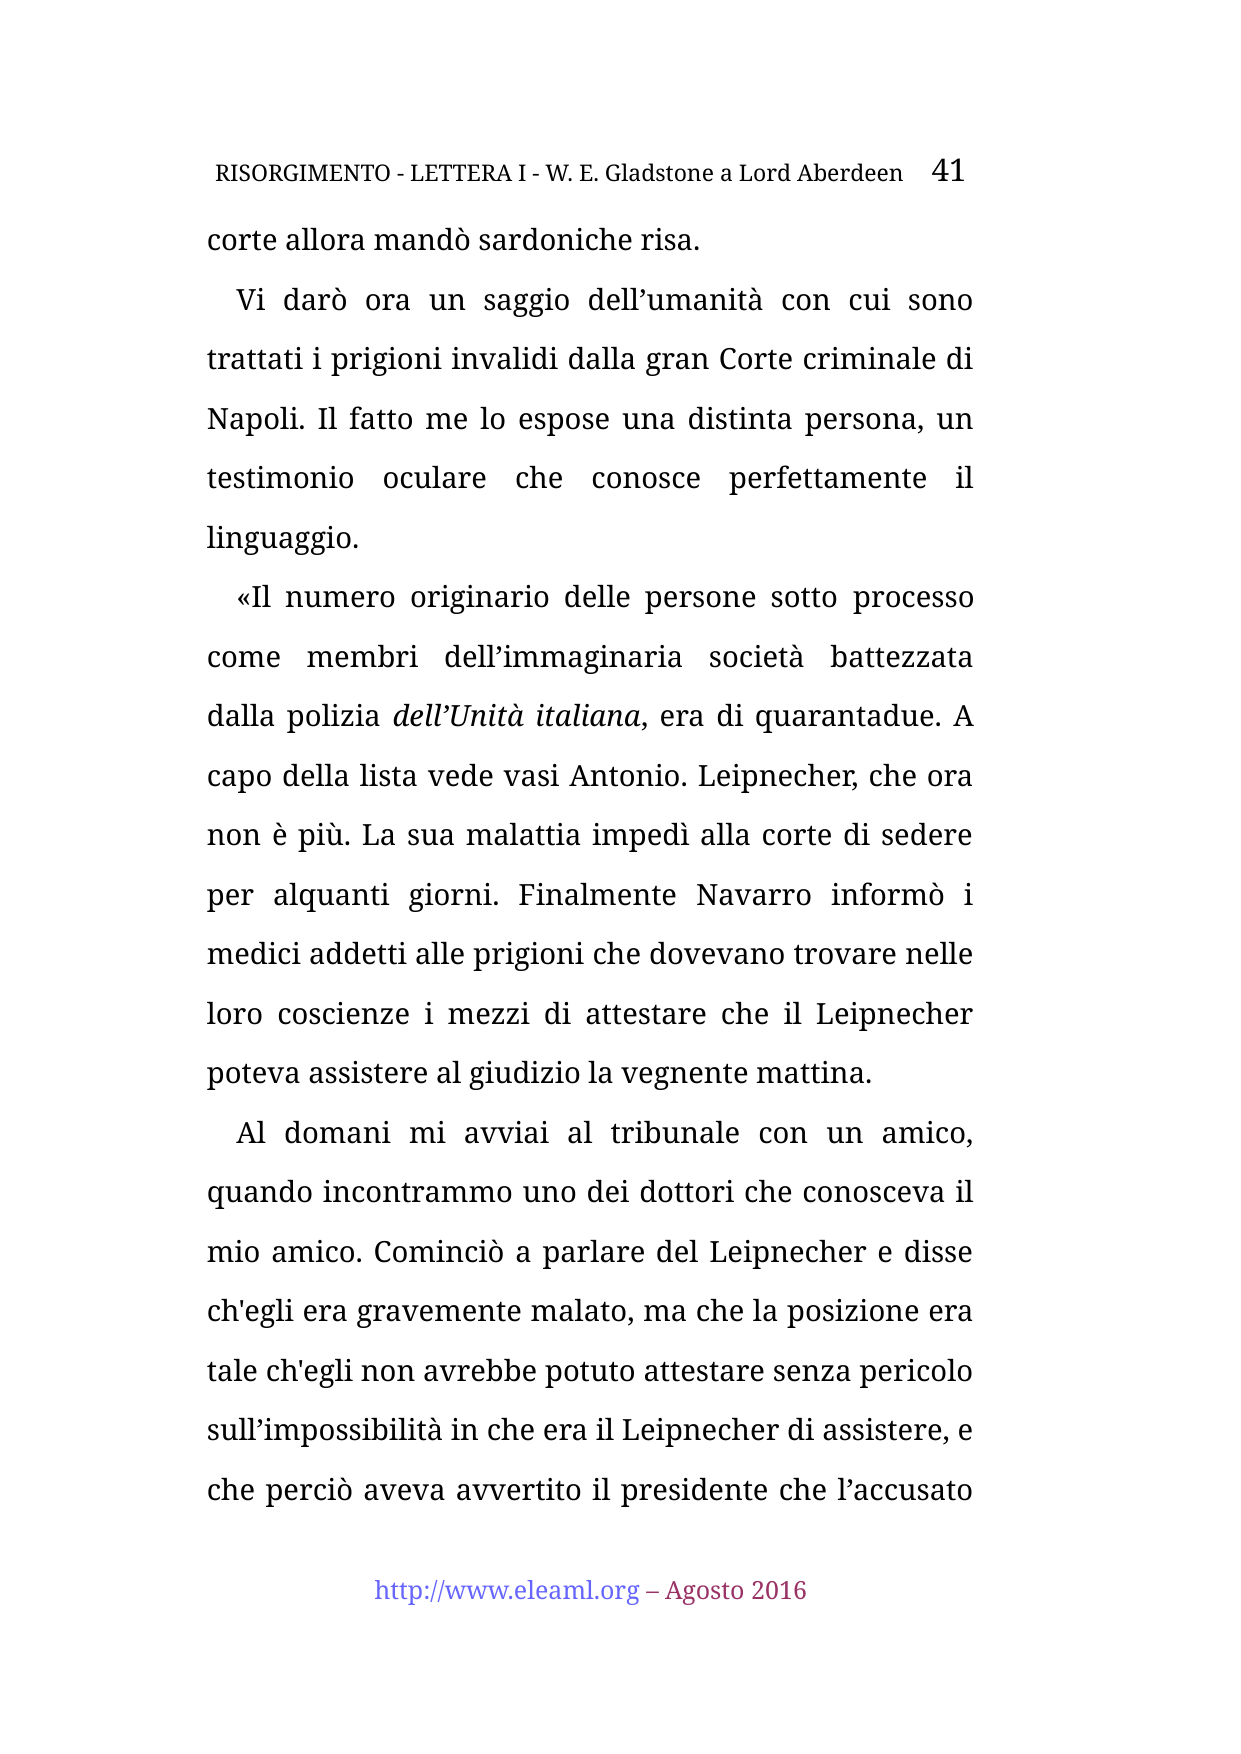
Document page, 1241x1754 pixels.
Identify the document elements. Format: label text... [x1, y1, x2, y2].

text «Il numero originario delle persone sotto processo come membri dell’immaginaria società battezzata dalla polizia dell’Unità italiana, era di quarantadue. A capo della lista vede vasi Antonio. Leipnecher, che ora non è più. La sua malattia impedì alla corte di sedere per alquanti giorni. Finalmente Navarro informò i medici addetti alle prigioni che dovevano trovare nelle loro coscienze i mezzi di attestare che il Leipnecher poteva assistere al giudizio la vegnente mattina. [207, 577, 974, 1092]
text Al domani mi avviai al tribunale con un amico, quando incontrammo uno dei dottori che conosceva il mio amico. Cominciò a parlare del Leipnecher e disse ch'egli era gravemente malato, ma che la posizione era tale ch'egli non avrebbe potuto attestare senza pericolo sull’impossibilità in che era il Leipnecher di assistere, e che perciò aveva avvertito il presidente che l’accusato [207, 1112, 974, 1508]
text Vi darò ora un saggio dell’umanità con cui sono trattati i prigioni invalidi dalla gran Corte criminale di Napoli. Il fatto me lo espose una distinta persona, un testimonio oculare che conosce perfettamente il linguaggio. [207, 279, 974, 557]
text corte allora mandò sardoniche risa. [207, 220, 974, 259]
